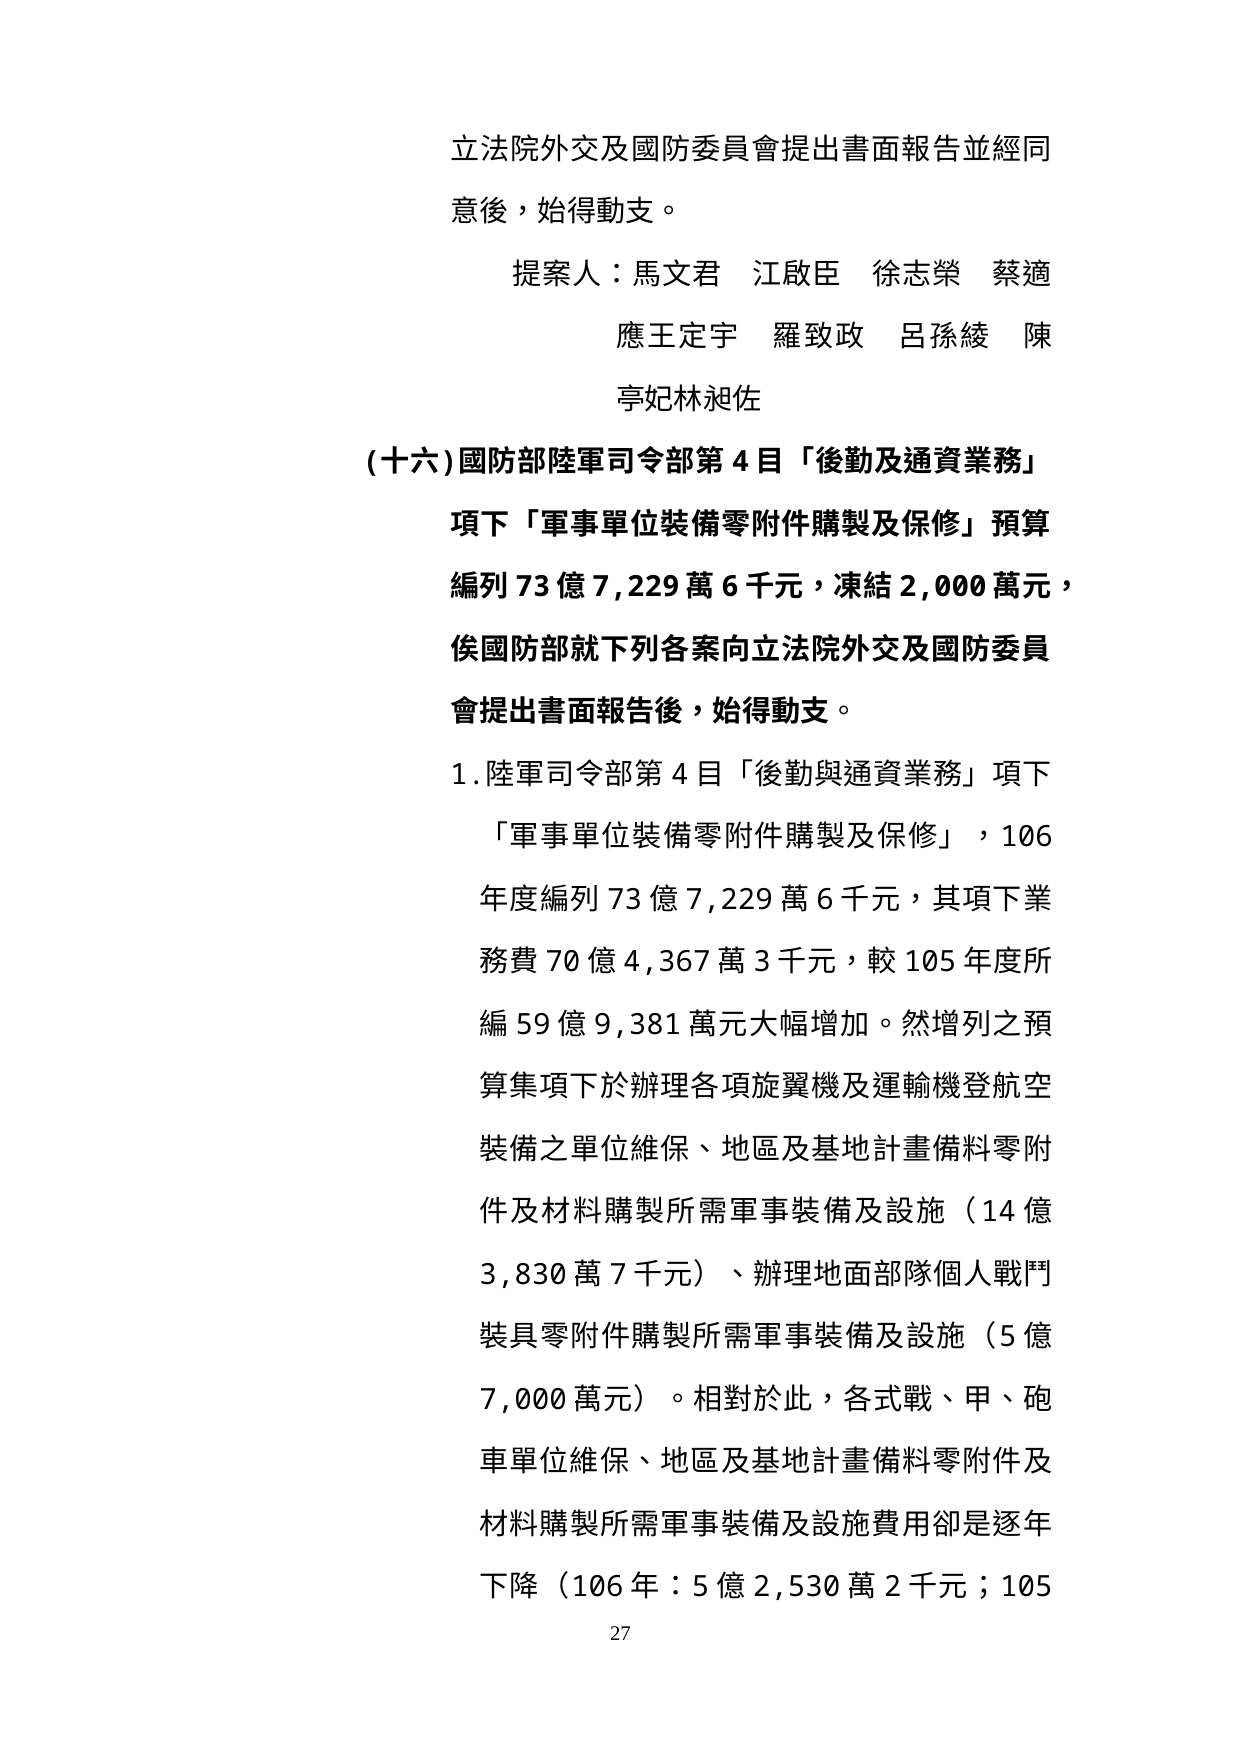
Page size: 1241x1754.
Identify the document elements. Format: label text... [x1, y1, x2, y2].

text 1.陸軍司令部第4目「後勤與通資業務」項下「軍事單位裝備零附件購製及保修」，106年度編列73億7,229萬6千元，其項下業務費70億4,367萬3千元，較105年度所編59億9,381萬元大幅增加。然增列之預算集項下於辦理各項旋翼機及運輸機登航空裝備之單位維保、地區及基地計畫備料零附件及材料購製所需軍事裝備及設施（14億3,830萬7千元）、辦理地面部隊個人戰鬥裝具零附件購製所需軍事裝備及設施（5億7,000萬元）。相對於此，各式戰、甲、砲車單位維保、地區及基地計畫備料零附件及材料購製所需軍事裝備及設施費用卻是逐年下降（106年：5億2,530萬2千元；105 [450, 730, 1053, 1605]
text (十六)國防部陸軍司令部第4目「後勤及通資業務」項下「軍事單位裝備零附件購製及保修」預算編列73億7,229萬6千元，凍結2,000萬元，俟國防部就下列各案向立法院外交及國防委員會提出書面報告後，始得動支。 [362, 417, 1053, 730]
text 立法院外交及國防委員會提出書面報告並經同意後，始得動支。 [362, 105, 1053, 230]
text 提案人：馬文君 江啟臣 徐志榮 蔡適應王定宇 羅致政 呂孫綾 陳亭妃林昶佐 [512, 230, 1053, 417]
